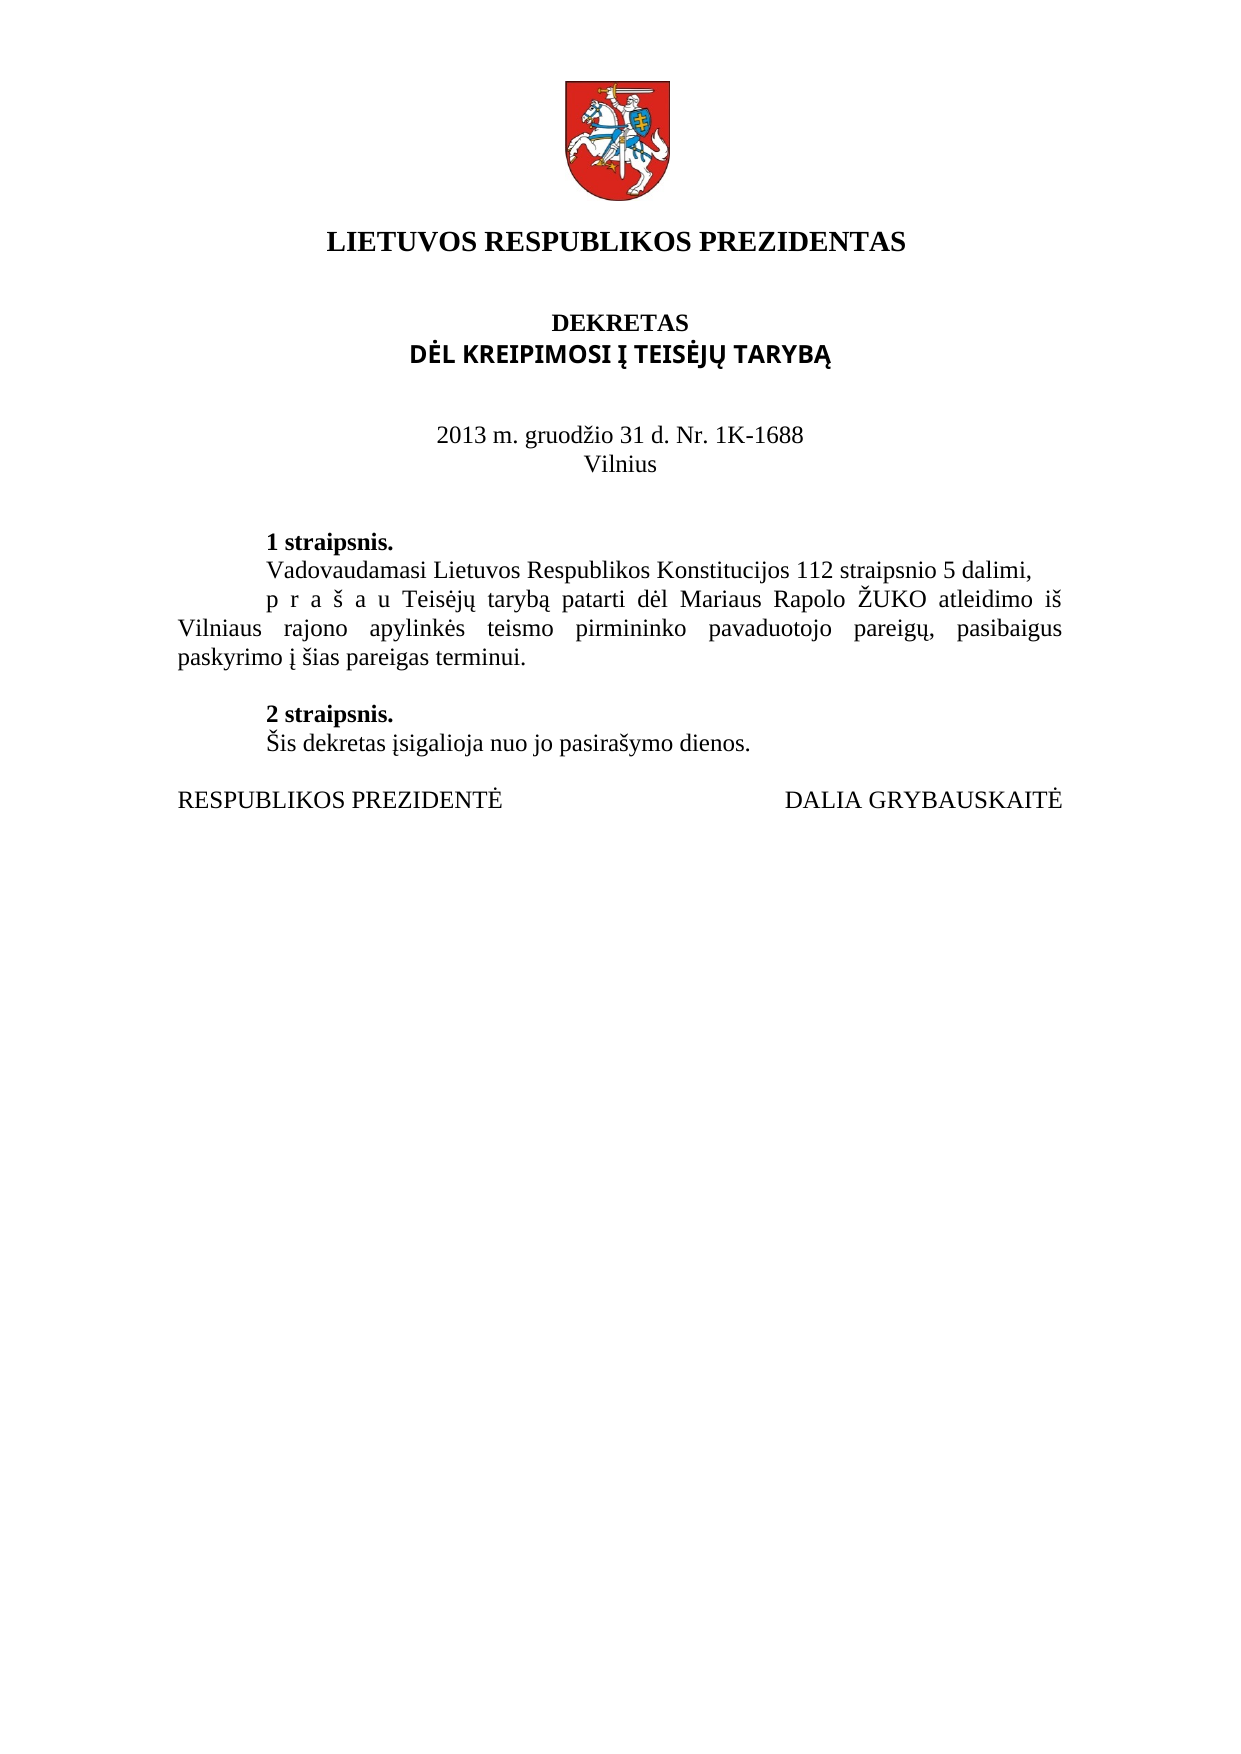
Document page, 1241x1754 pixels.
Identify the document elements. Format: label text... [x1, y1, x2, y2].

text LIETUVOS RESPUBLIKOS PREZIDENTAS [177, 224, 1063, 258]
text RESPUBLIKOS PREZIDENTĖ DALIA GRYBAUSKAITĖ [177, 785, 1063, 814]
text Vilnius [177, 449, 1063, 477]
text 2 straipsnis. [177, 699, 1063, 728]
text DEKRETAS [177, 308, 1063, 337]
text Šis dekretas įsigalioja nuo jo pasirašymo dienos. [177, 728, 1063, 757]
text 2013 m. gruodžio 31 d. Nr. 1K-1688 [177, 420, 1063, 449]
text p r a š a u Teisėjų tarybą patarti dėl Mariaus Rapolo ŽUKO atleidimo iš Vilniaus rajono apylinkės teismo pirmininko pavaduotojo pareigų, pasibaigus paskyrimo į šias pareigas terminui. [177, 584, 1063, 670]
text Vadovaudamasi Lietuvos Respublikos Konstitucijos 112 straipsnio 5 dalimi, [177, 555, 1063, 584]
text Dėl KREIPIMOSI Į TEISĖJŲ TARYBĄ [177, 337, 1063, 371]
text 1 straipsnis. [177, 527, 1063, 555]
